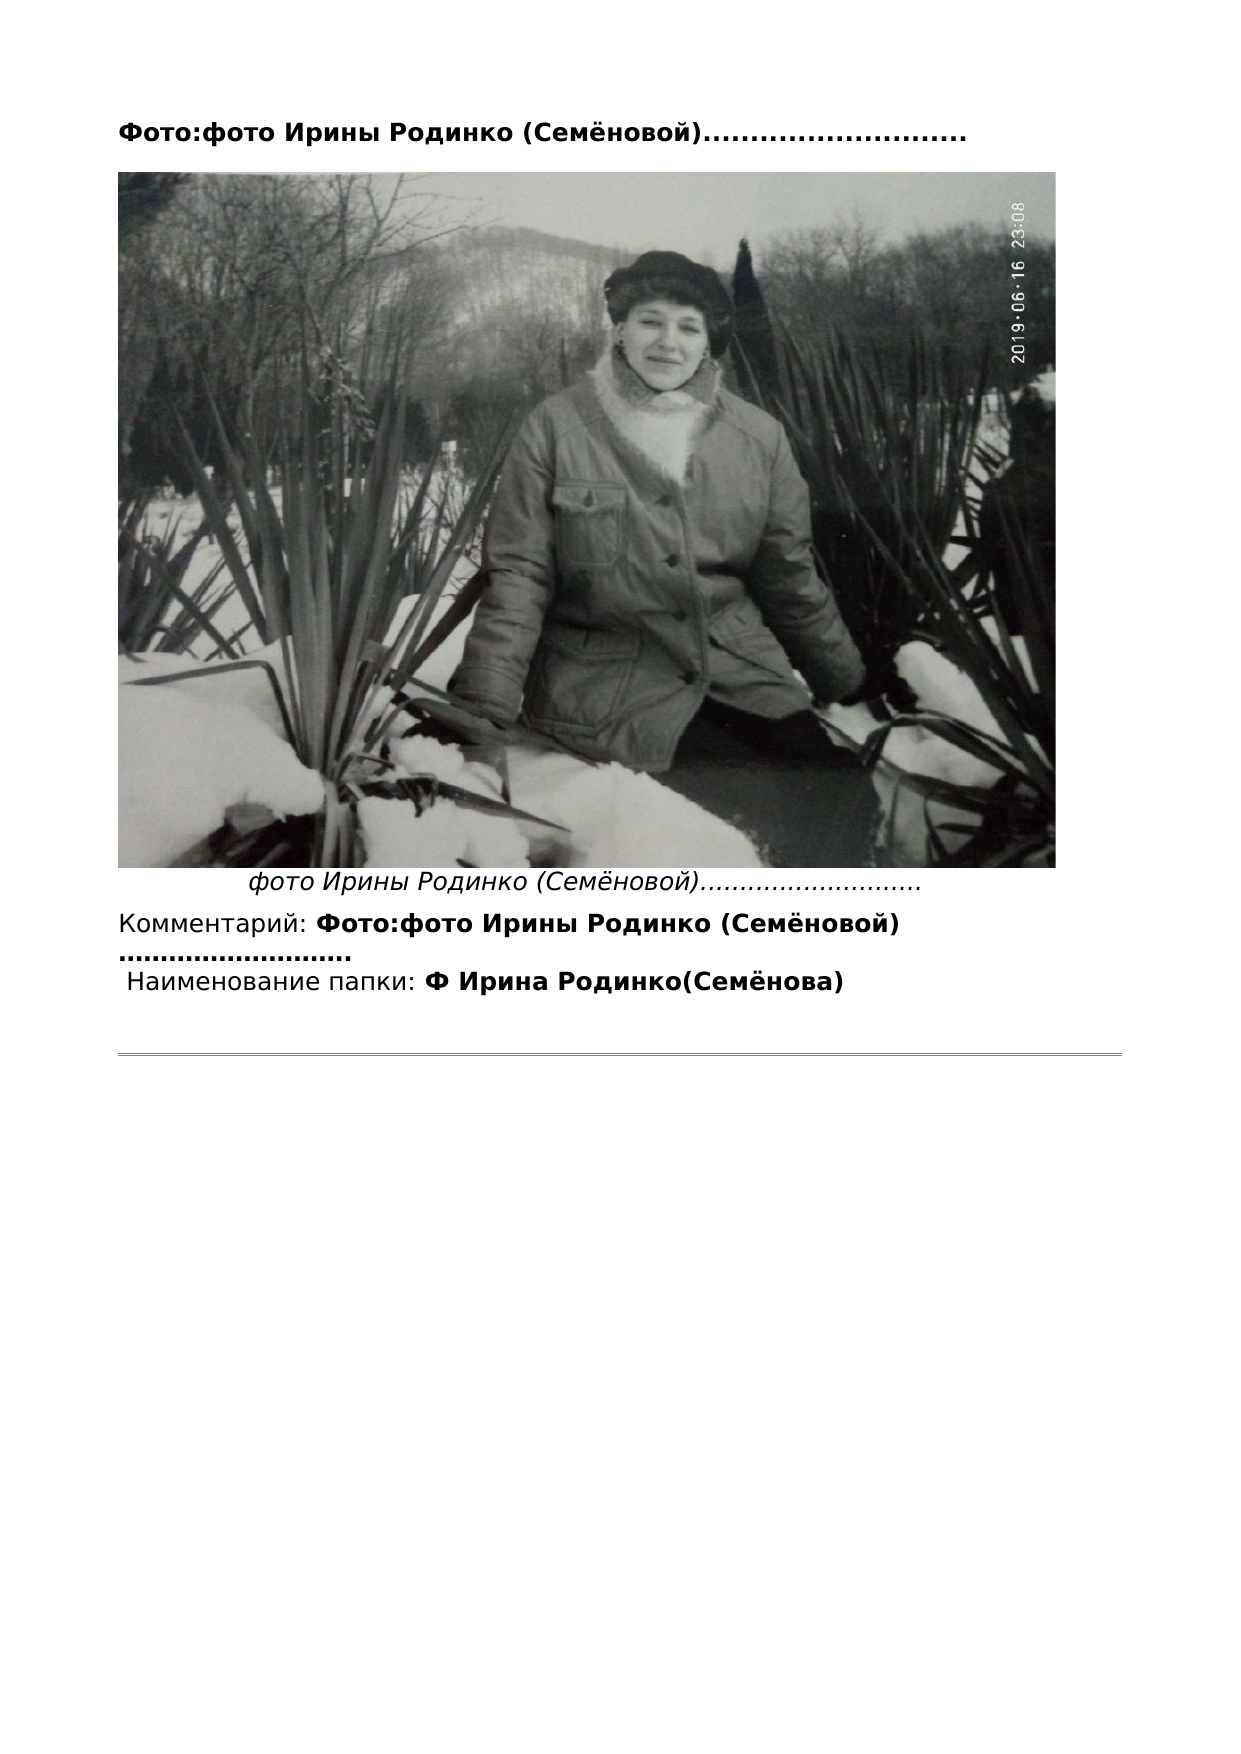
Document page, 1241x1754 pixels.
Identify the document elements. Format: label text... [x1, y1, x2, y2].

text Комментарий: Фото:фото Ирины Родинко (Семёновой)………………………. Наименование папки: Ф Ирина Родинко(Семёнова) [118, 909, 1122, 1026]
subtitle Фото:фото Ирины Родинко (Семёновой)............................ [118, 118, 1122, 147]
picture [118, 172, 1056, 868]
text фото Ирины Родинко (Семёновой)............................ [118, 868, 1056, 897]
